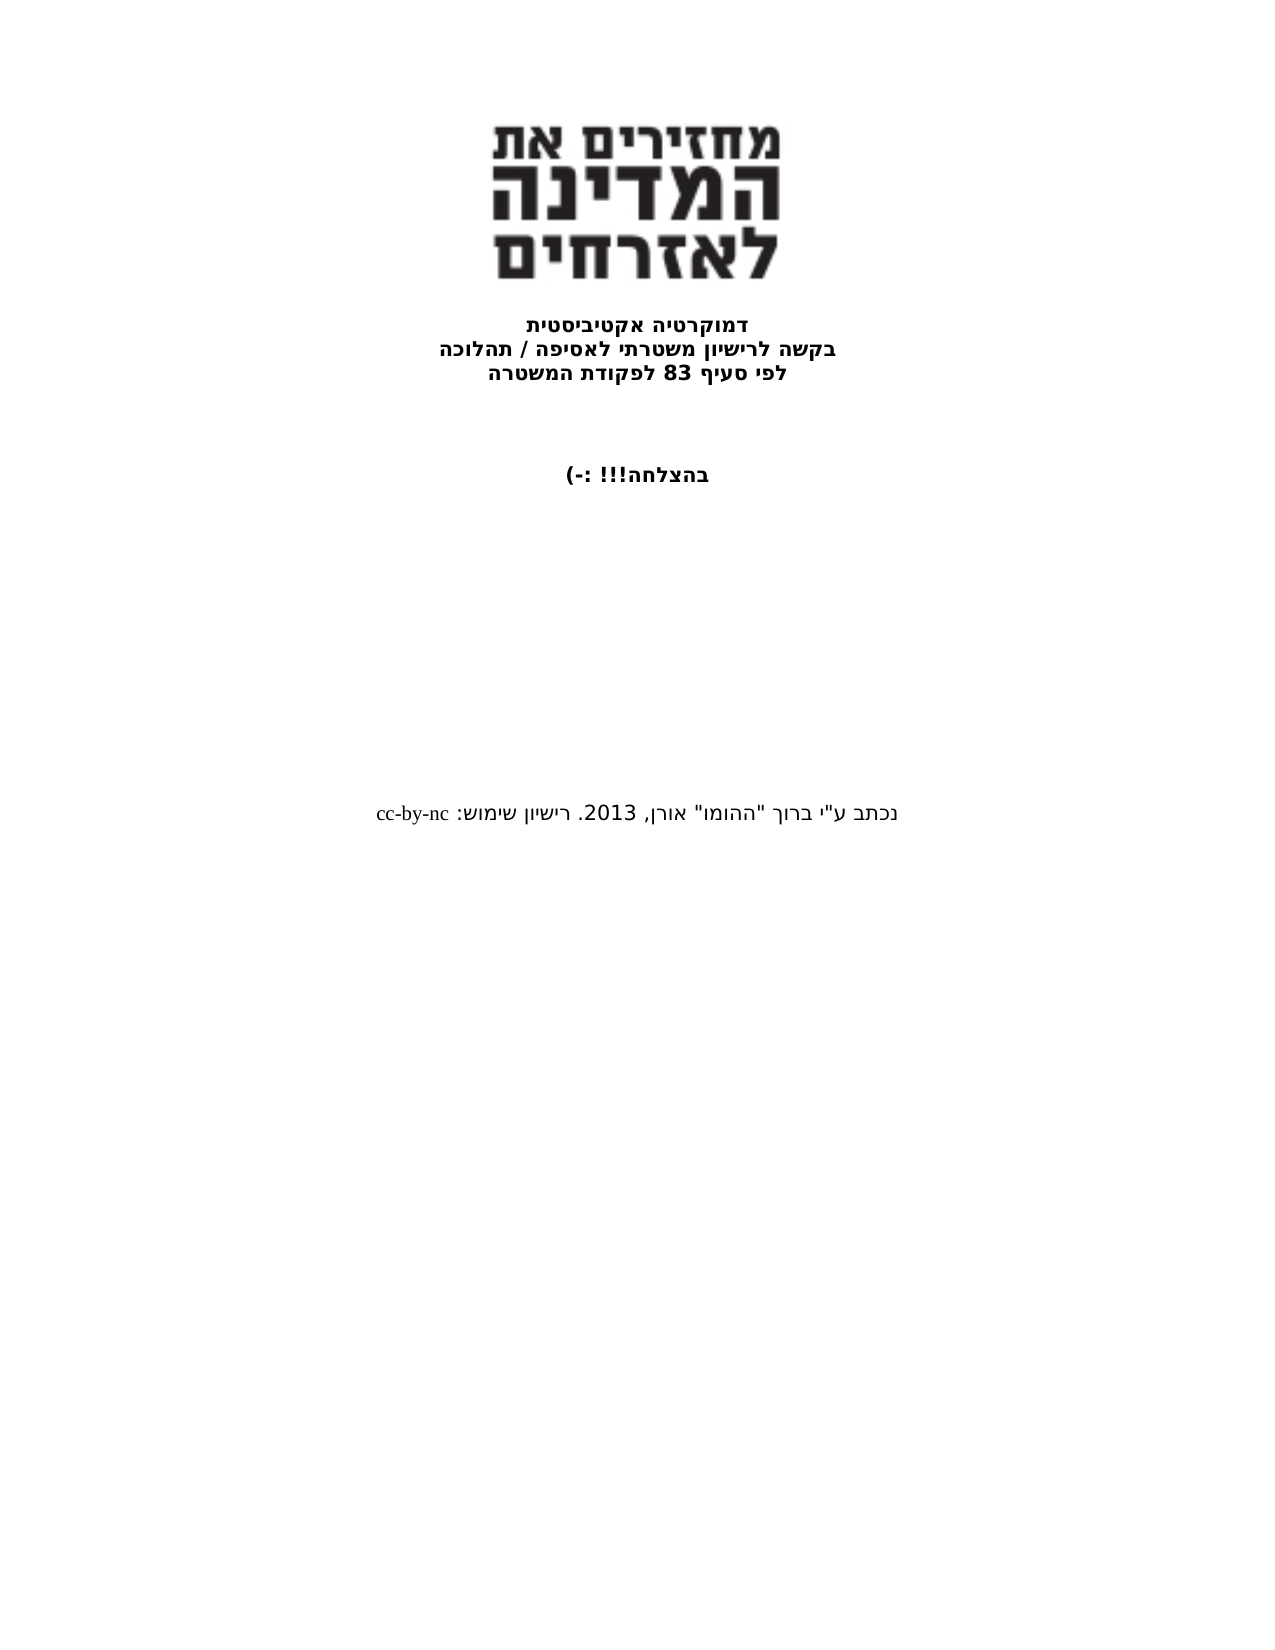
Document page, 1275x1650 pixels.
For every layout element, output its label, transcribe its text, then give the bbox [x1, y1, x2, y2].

picture [487, 118, 787, 289]
text [118, 415, 1157, 439]
text נכתב ע"י ברוך "ההומו" אורן, 2013. רישיון שימוש: cc-by-nc [118, 800, 1157, 825]
text בהצלחה!!! :-) [118, 439, 1157, 488]
